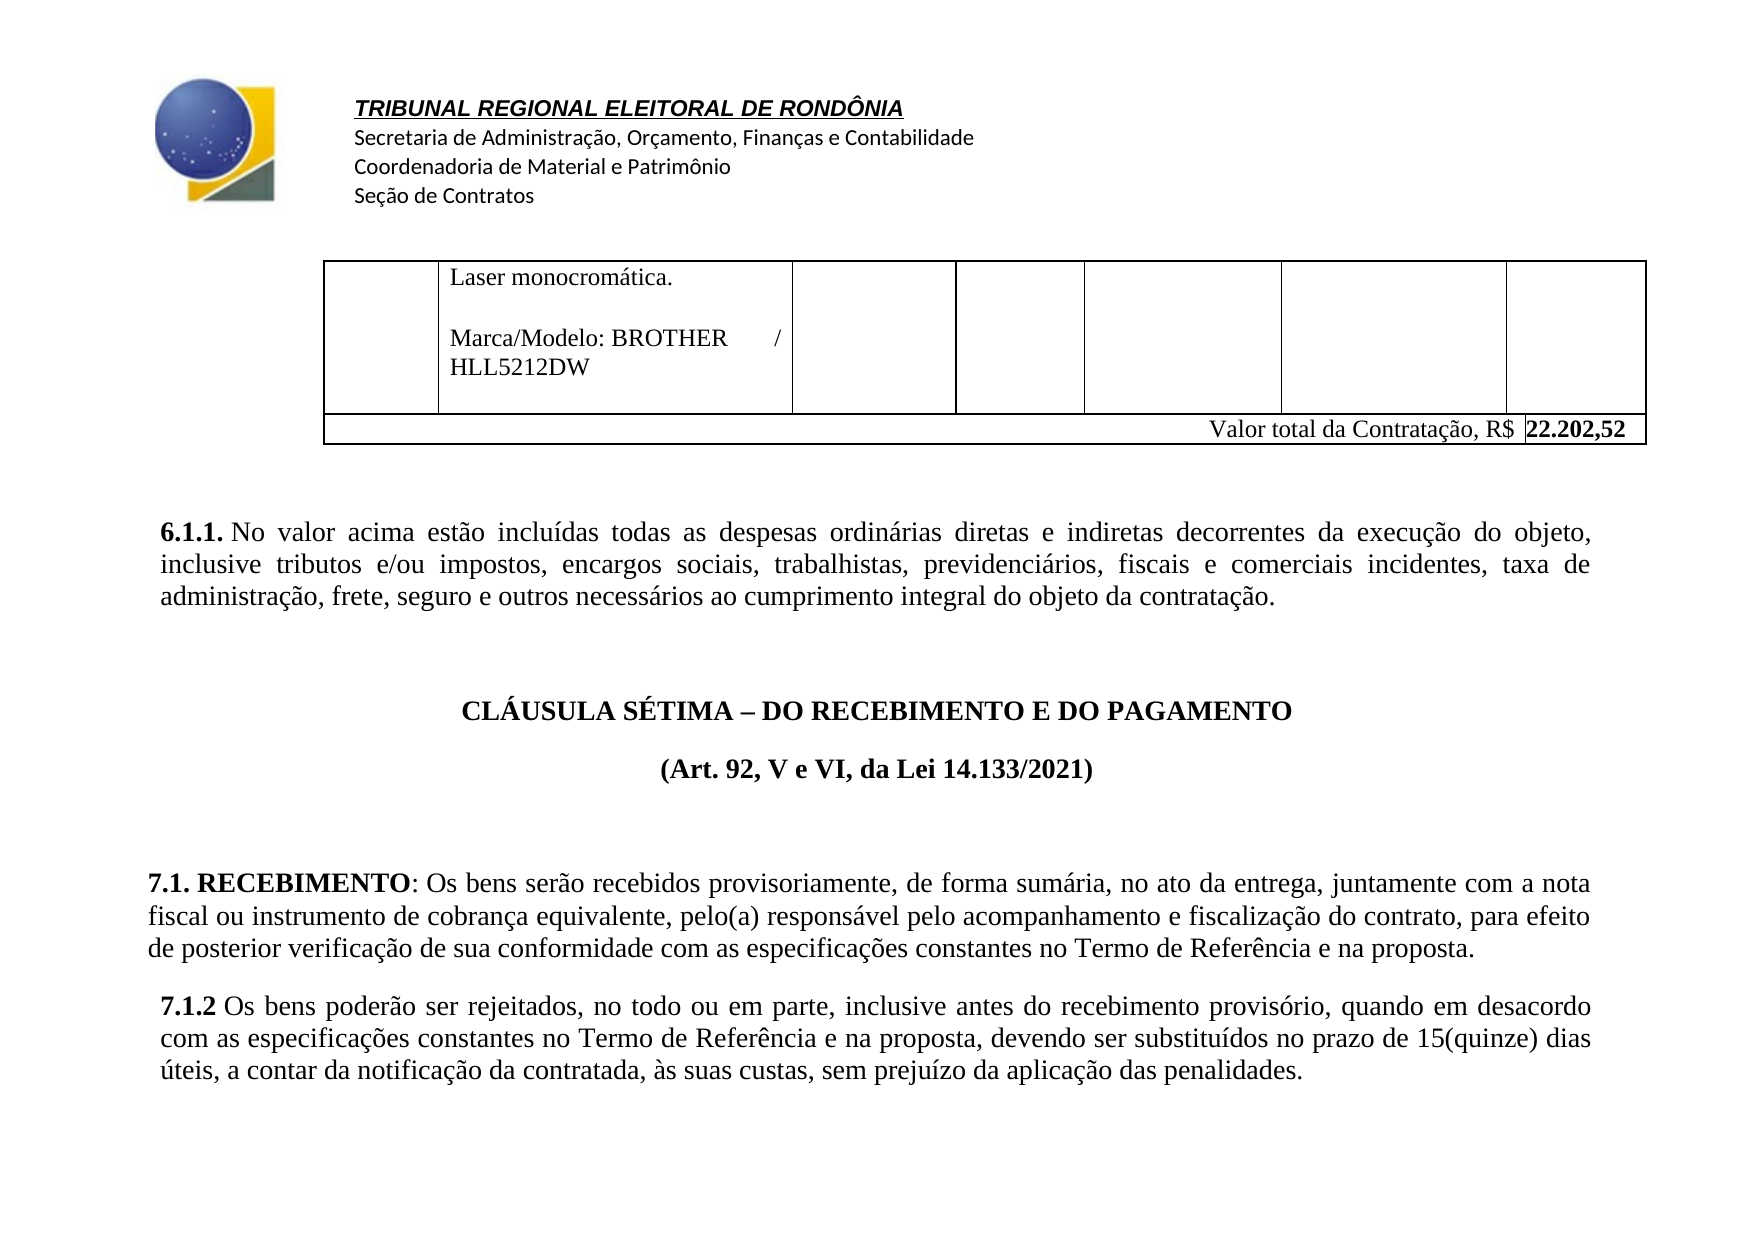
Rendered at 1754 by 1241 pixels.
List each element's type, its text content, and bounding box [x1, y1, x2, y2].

table_cell Laser monocromática. Marca/Modelo: BROTHER / HLL5212DW [439, 262, 792, 413]
table_cell [325, 262, 438, 413]
text (Art. 92, V e VI, da Lei 14.133/2021) [160, 752, 1594, 784]
table_cell [793, 262, 955, 413]
table_cell [1085, 262, 1281, 413]
text 7.1. RECEBIMENTO: Os bens serão recebidos provisoriamente, de forma sumária, no ato da entrega, juntamente com a nota fiscal ou instrumento de cobrança equivalente, pelo(a) responsável pelo acompanhamento e fiscalização do contrato, para efeito de posterior verificação de sua conformidade com as especificações constantes no Termo de Referência e na proposta. [148, 866, 1594, 964]
table_cell [1282, 262, 1506, 413]
text CLÁUSULA SÉTIMA – DO RECEBIMENTO E DO PAGAMENTO [160, 694, 1594, 727]
table_cell [957, 262, 1084, 413]
table_cell [1507, 262, 1645, 413]
text 7.1.2 Os bens poderão ser rejeitados, no todo ou em parte, inclusive antes do recebimento provisório, quando em desacordo com as especificações constantes no Termo de Referência e na proposta, devendo ser substituídos no prazo de 15(quinze) dias úteis, a contar da notificação da contratada, às suas custas, sem prejuízo da aplicação das penalidades. [160, 989, 1594, 1086]
table_header Valor total da Contratação, R$ [325, 415, 1525, 443]
table_header 22.202,52 [1526, 415, 1645, 443]
text 6.1.1. No valor acima estão incluídas todas as despesas ordinárias diretas e indiretas decorrentes da execução do objeto, inclusive tributos e/ou impostos, encargos sociais, trabalhistas, previdenciários, fiscais e comerciais incidentes, taxa de administração, frete, seguro e outros necessários ao cumprimento integral do objeto da contratação. [160, 515, 1594, 612]
